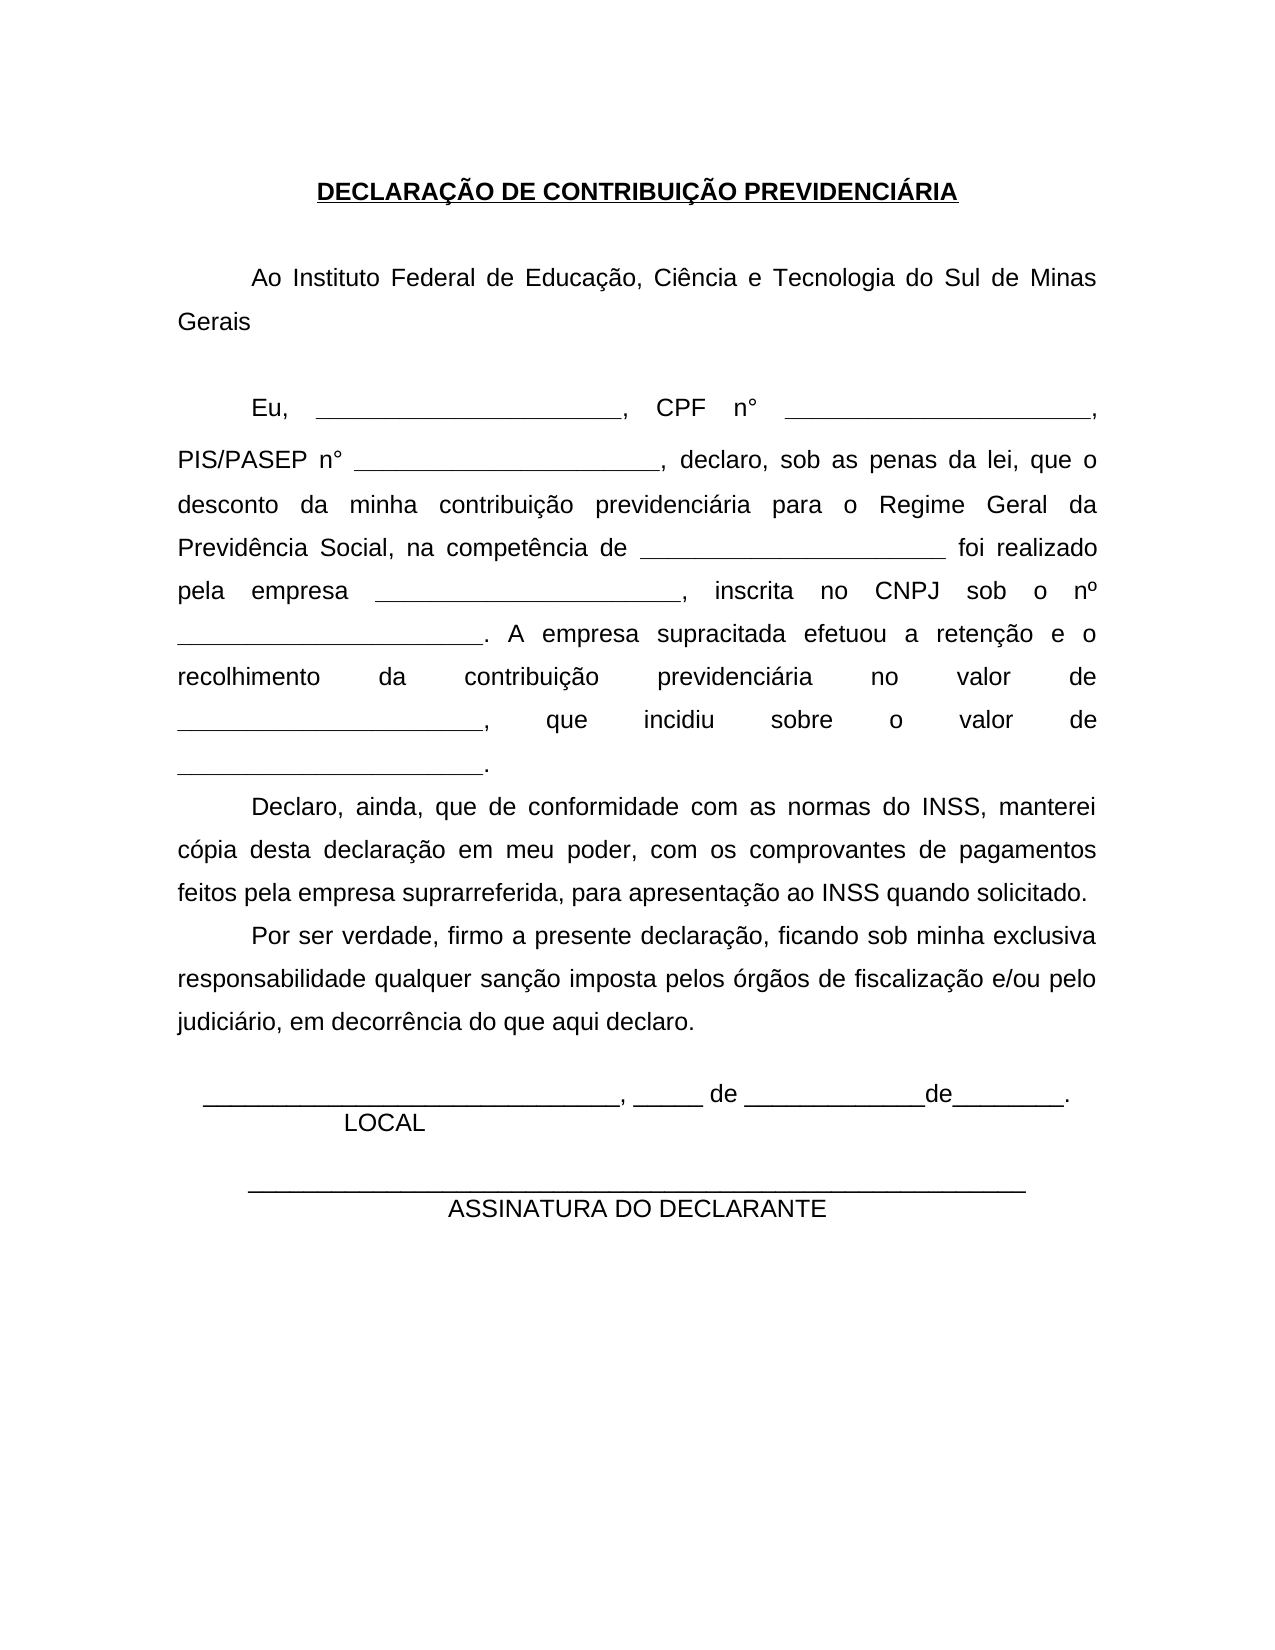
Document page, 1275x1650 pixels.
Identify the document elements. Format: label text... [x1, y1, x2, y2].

text Eu, ______________________, CPF n° ______________________, PIS/PASEP n° ______________________, declaro, sob as penas da lei, que o desconto da minha contribuição previdenciária para o Regime Geral da Previdência Social, na competência de ______________________ foi realizado pela empresa ______________________, inscrita no CNPJ sob o nº ______________________. A empresa supracitada efetuou a retenção e o recolhimento da contribuição previdenciária no valor de ______________________, que incidiu sobre o valor de ______________________. [177, 393, 1098, 777]
text Ao Instituto Federal de Educação, Ciência e Tecnologia do Sul de Minas Gerais [177, 263, 1098, 335]
text Por ser verdade, firmo a presente declaração, ficando sob minha exclusiva responsabilidade qualquer sanção imposta pelos órgãos de fiscalização e/ou pelo judiciário, em decorrência do que aqui declaro. [177, 921, 1098, 1036]
text LOCAL [177, 1108, 1098, 1137]
text ________________________________________________________ [177, 1165, 1098, 1194]
text ______________________________, _____ de _____________de________. [177, 1079, 1098, 1108]
text Declaro, ainda, que de conformidade com as normas do INSS, manterei cópia desta declaração em meu poder, com os comprovantes de pagamentos feitos pela empresa suprarreferida, para apresentação ao INSS quando solicitado. [177, 792, 1098, 907]
text ASSINATURA DO DECLARANTE [177, 1194, 1098, 1223]
text DECLARAÇÃO DE CONTRIBUIÇÃO PREVIDENCIÁRIA [177, 177, 1098, 206]
